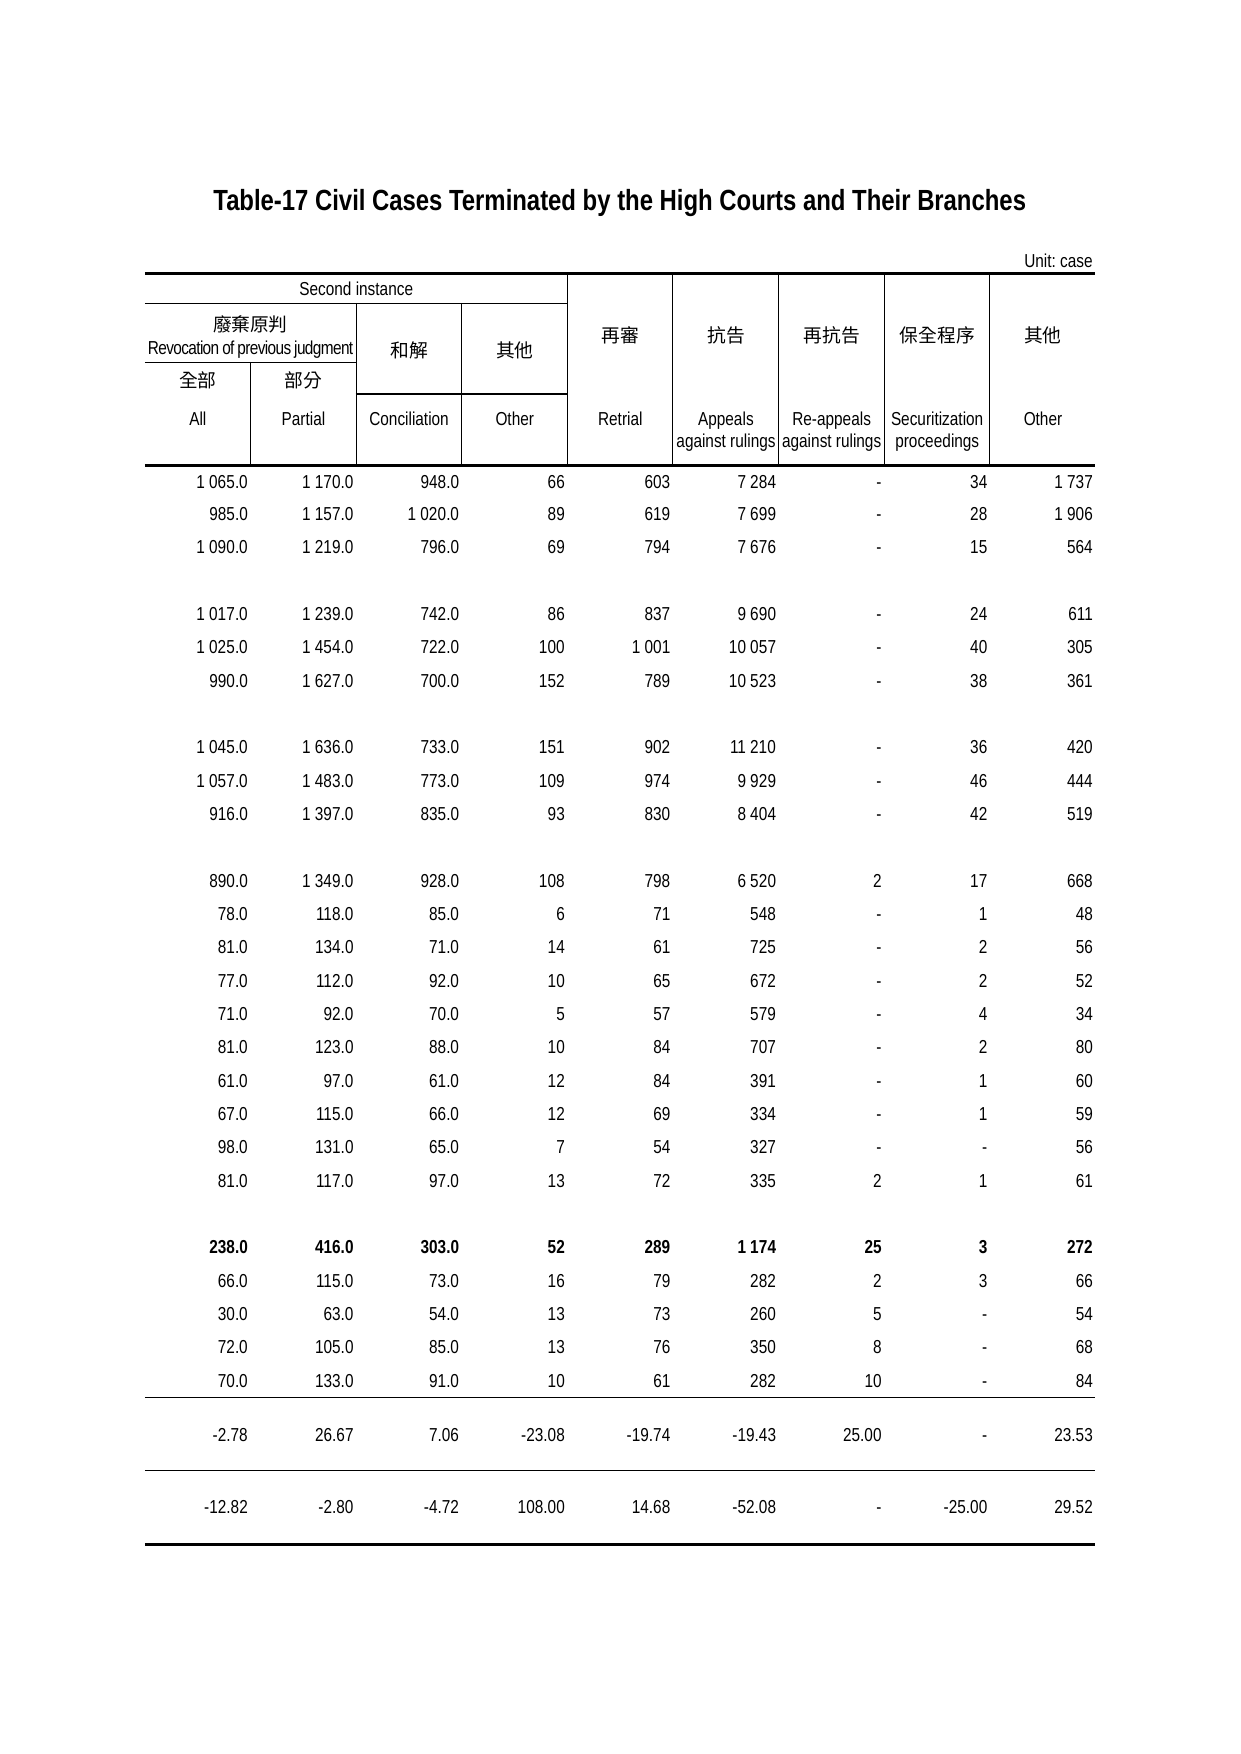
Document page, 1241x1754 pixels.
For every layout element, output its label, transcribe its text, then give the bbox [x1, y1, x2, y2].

table_cell 12 [462, 1097, 567, 1131]
table_cell 63.0 [250, 1297, 356, 1331]
table_cell 1 [884, 1064, 990, 1097]
table_cell 579 [673, 997, 778, 1031]
table_cell 25.00 [779, 1398, 884, 1470]
table_cell 1 483.0 [250, 764, 356, 797]
table_cell [884, 831, 990, 864]
table_cell 4 [884, 997, 990, 1031]
table_cell 部分 [251, 363, 356, 393]
table_cell 6 [462, 897, 567, 931]
table_cell [990, 564, 1095, 597]
table_cell 85.0 [356, 897, 462, 931]
table_cell 52 [462, 1231, 567, 1264]
table_cell - [779, 731, 884, 764]
table_cell 305 [990, 631, 1095, 664]
table_cell [673, 564, 778, 597]
table_cell 985.0 [145, 497, 250, 531]
table_cell 84 [567, 1064, 673, 1097]
table_cell 40 [884, 631, 990, 664]
table_cell 8 [779, 1331, 884, 1364]
table_cell [567, 1197, 673, 1231]
table_cell - [779, 531, 884, 564]
table_cell 34 [884, 467, 990, 497]
table_cell Other [462, 395, 567, 464]
table_cell 835.0 [356, 797, 462, 831]
table_cell 1 [884, 1164, 990, 1197]
table_cell [462, 697, 567, 731]
table_cell [356, 831, 462, 864]
table_cell 67.0 [145, 1097, 250, 1131]
table_cell 1 219.0 [250, 531, 356, 564]
table_cell 619 [567, 497, 673, 531]
table_cell - [779, 631, 884, 664]
table_cell 668 [990, 864, 1095, 897]
table_cell 26.67 [250, 1398, 356, 1470]
table_cell Conciliation [357, 395, 461, 464]
table_header 再抗告 [779, 275, 884, 393]
table_cell 1 397.0 [250, 797, 356, 831]
table_cell 611 [990, 597, 1095, 631]
table_cell [884, 697, 990, 731]
table_cell 80 [990, 1031, 1095, 1064]
table_cell 2 [884, 964, 990, 997]
table_cell 36 [884, 731, 990, 764]
table_cell 89 [462, 497, 567, 531]
table_cell 42 [884, 797, 990, 831]
table_cell 117.0 [250, 1164, 356, 1197]
table_cell - [779, 467, 884, 497]
table_cell 69 [462, 531, 567, 564]
table_cell Partial [251, 393, 356, 464]
table_cell 71.0 [356, 931, 462, 964]
table_cell 108.00 [462, 1471, 567, 1543]
table_cell 722.0 [356, 631, 462, 664]
table_cell 7.06 [356, 1398, 462, 1470]
table_header 其他 [990, 275, 1095, 393]
table_cell 444 [990, 764, 1095, 797]
table_cell 725 [673, 931, 778, 964]
table_cell 2 [884, 1031, 990, 1064]
table_cell - [779, 931, 884, 964]
table_cell - [779, 997, 884, 1031]
table_cell 84 [990, 1364, 1095, 1397]
table_cell 272 [990, 1231, 1095, 1264]
table_cell [673, 697, 778, 731]
table_cell 14 [462, 931, 567, 964]
table_cell 742.0 [356, 597, 462, 631]
table_cell 420 [990, 731, 1095, 764]
table_cell [356, 697, 462, 731]
table_cell 796.0 [356, 531, 462, 564]
table_cell All [145, 393, 250, 464]
table_cell 24 [884, 597, 990, 631]
table_cell 789 [567, 664, 673, 697]
table_cell 1 025.0 [145, 631, 250, 664]
table_cell 61 [990, 1164, 1095, 1197]
table_cell 81.0 [145, 1031, 250, 1064]
table_cell 1 349.0 [250, 864, 356, 897]
table_cell 131.0 [250, 1131, 356, 1164]
table_cell 108 [462, 864, 567, 897]
table_cell 61.0 [145, 1064, 250, 1097]
table_cell [250, 697, 356, 731]
table_cell [990, 697, 1095, 731]
table_cell [145, 697, 250, 731]
table_cell 13 [462, 1164, 567, 1197]
table_header 再審 [568, 275, 672, 393]
table_cell 564 [990, 531, 1095, 564]
table_cell 13 [462, 1331, 567, 1364]
table_cell 81.0 [145, 931, 250, 964]
table_cell 416.0 [250, 1231, 356, 1264]
table_cell 86 [462, 597, 567, 631]
table_cell 廢棄原判 Revocation of previous judgment [145, 304, 356, 362]
table_cell 327 [673, 1131, 778, 1164]
table_cell -25.00 [884, 1471, 990, 1543]
table_cell 2 [779, 1164, 884, 1197]
table_cell 2 [884, 931, 990, 964]
table_cell 56 [990, 1131, 1095, 1164]
table_cell 88.0 [356, 1031, 462, 1064]
table_cell 70.0 [145, 1364, 250, 1397]
table_cell -19.43 [673, 1398, 778, 1470]
table_cell - [779, 1031, 884, 1064]
table_cell - [884, 1364, 990, 1397]
table_cell 1 057.0 [145, 764, 250, 797]
table_cell [145, 1197, 250, 1231]
table_cell 133.0 [250, 1364, 356, 1397]
table_cell 1 239.0 [250, 597, 356, 631]
table_cell -12.82 [145, 1471, 250, 1543]
table_cell 837 [567, 597, 673, 631]
table_cell 92.0 [250, 997, 356, 1031]
table_cell 798 [567, 864, 673, 897]
table_cell 990.0 [145, 664, 250, 697]
table_cell [779, 831, 884, 864]
table_cell 7 676 [673, 531, 778, 564]
table_cell 29.52 [990, 1471, 1095, 1543]
table_cell - [779, 1064, 884, 1097]
table_cell 707 [673, 1031, 778, 1064]
table_cell 773.0 [356, 764, 462, 797]
table_cell 7 284 [673, 467, 778, 497]
table_cell 350 [673, 1331, 778, 1364]
table_cell 34 [990, 997, 1095, 1031]
table_cell 1 [884, 1097, 990, 1131]
table_cell 603 [567, 467, 673, 497]
table_cell 66 [462, 467, 567, 497]
table_cell 68 [990, 1331, 1095, 1364]
table_cell - [884, 1297, 990, 1331]
table_cell 11 210 [673, 731, 778, 764]
text Unit: case [148, 250, 1092, 272]
table_cell 948.0 [356, 467, 462, 497]
table_cell 54 [567, 1131, 673, 1164]
table_cell 1 906 [990, 497, 1095, 531]
table_cell 1 627.0 [250, 664, 356, 697]
table_cell Appeals against rulings [673, 393, 778, 464]
table_cell -52.08 [673, 1471, 778, 1543]
table_header 抗告 [673, 275, 778, 393]
table_cell - [779, 797, 884, 831]
table_cell 73 [567, 1297, 673, 1331]
table_cell 6 520 [673, 864, 778, 897]
table_cell 25 [779, 1231, 884, 1264]
table_cell [250, 564, 356, 597]
table_cell 28 [884, 497, 990, 531]
table_cell 14.68 [567, 1471, 673, 1543]
table_cell 70.0 [356, 997, 462, 1031]
table_cell 1 174 [673, 1231, 778, 1264]
table_cell -2.80 [250, 1471, 356, 1543]
table_cell 115.0 [250, 1097, 356, 1131]
table_cell 66.0 [356, 1097, 462, 1131]
table_cell -23.08 [462, 1398, 567, 1470]
table_cell 54.0 [356, 1297, 462, 1331]
table_cell 700.0 [356, 664, 462, 697]
table_cell 71.0 [145, 997, 250, 1031]
table_cell 16 [462, 1264, 567, 1297]
table_cell 71 [567, 897, 673, 931]
table_cell 69 [567, 1097, 673, 1131]
table_cell 10 [462, 964, 567, 997]
table_cell [779, 697, 884, 731]
table_cell 92.0 [356, 964, 462, 997]
table_cell 97.0 [250, 1064, 356, 1097]
table_cell [145, 564, 250, 597]
table_cell 334 [673, 1097, 778, 1131]
table_cell 13 [462, 1297, 567, 1331]
table_cell 1 090.0 [145, 531, 250, 564]
table_cell Securitization proceedings [885, 393, 989, 464]
table_cell 30.0 [145, 1297, 250, 1331]
table_cell Re-appeals against rulings [779, 393, 884, 464]
table_cell 118.0 [250, 897, 356, 931]
table_cell 73.0 [356, 1264, 462, 1297]
table_cell [250, 831, 356, 864]
text Table-17 Civil Cases Terminated by the High Courts and Their Branches [148, 183, 1092, 217]
table_cell 54 [990, 1297, 1095, 1331]
table_cell 303.0 [356, 1231, 462, 1264]
table_cell 974 [567, 764, 673, 797]
table_cell 全部 [145, 363, 250, 393]
table_cell 10 [462, 1364, 567, 1397]
table_cell 830 [567, 797, 673, 831]
table_cell 1 020.0 [356, 497, 462, 531]
table_cell 66.0 [145, 1264, 250, 1297]
table_cell 56 [990, 931, 1095, 964]
table_cell [462, 831, 567, 864]
table_cell 902 [567, 731, 673, 764]
table_cell 9 929 [673, 764, 778, 797]
table_cell 1 170.0 [250, 467, 356, 497]
table_cell 152 [462, 664, 567, 697]
table_cell 60 [990, 1064, 1095, 1097]
table_cell 391 [673, 1064, 778, 1097]
table_cell -2.78 [145, 1398, 250, 1470]
table_cell 85.0 [356, 1331, 462, 1364]
table_cell [673, 1197, 778, 1231]
table_cell 57 [567, 997, 673, 1031]
table_cell 72 [567, 1164, 673, 1197]
table_cell 1 [884, 897, 990, 931]
table_cell 9 690 [673, 597, 778, 631]
table_cell 733.0 [356, 731, 462, 764]
table_cell 10 [779, 1364, 884, 1397]
table_cell - [884, 1331, 990, 1364]
table_cell 105.0 [250, 1331, 356, 1364]
table_cell 65.0 [356, 1131, 462, 1164]
table_cell 260 [673, 1297, 778, 1331]
table_cell 7 [462, 1131, 567, 1164]
table_cell 238.0 [145, 1231, 250, 1264]
table_cell 100 [462, 631, 567, 664]
table_cell 112.0 [250, 964, 356, 997]
table_cell 5 [779, 1297, 884, 1331]
table_cell [462, 1197, 567, 1231]
table_cell [990, 1197, 1095, 1231]
table_cell [145, 831, 250, 864]
table_cell - [884, 1131, 990, 1164]
table_cell 61.0 [356, 1064, 462, 1097]
table_cell 123.0 [250, 1031, 356, 1064]
table_cell 72.0 [145, 1331, 250, 1364]
table_cell 1 737 [990, 467, 1095, 497]
table_cell 916.0 [145, 797, 250, 831]
table_cell Retrial [568, 393, 672, 464]
table_cell [779, 1197, 884, 1231]
table_cell 282 [673, 1264, 778, 1297]
table_cell 78.0 [145, 897, 250, 931]
table_cell 282 [673, 1364, 778, 1397]
table_cell 52 [990, 964, 1095, 997]
table_cell 97.0 [356, 1164, 462, 1197]
table_cell 77.0 [145, 964, 250, 997]
table_cell [462, 564, 567, 597]
table_cell 61 [567, 931, 673, 964]
table_cell [567, 697, 673, 731]
table_header 保全程序 [885, 275, 989, 393]
table_cell 38 [884, 664, 990, 697]
table_cell -4.72 [356, 1471, 462, 1543]
table_cell - [779, 897, 884, 931]
table_cell [990, 831, 1095, 864]
table_cell 151 [462, 731, 567, 764]
table_cell 672 [673, 964, 778, 997]
table_cell 17 [884, 864, 990, 897]
table_cell 15 [884, 531, 990, 564]
table_cell 289 [567, 1231, 673, 1264]
table_cell 81.0 [145, 1164, 250, 1197]
table_cell [567, 564, 673, 597]
table_cell 93 [462, 797, 567, 831]
table_cell - [779, 1131, 884, 1164]
table_header Second instance [145, 275, 567, 303]
table_cell 1 157.0 [250, 497, 356, 531]
table_cell 91.0 [356, 1364, 462, 1397]
table_cell 1 001 [567, 631, 673, 664]
table_cell 134.0 [250, 931, 356, 964]
table_cell - [779, 764, 884, 797]
table_cell 61 [567, 1364, 673, 1397]
table_cell 890.0 [145, 864, 250, 897]
table_cell 1 045.0 [145, 731, 250, 764]
table_cell -19.74 [567, 1398, 673, 1470]
table_cell 65 [567, 964, 673, 997]
table_cell 5 [462, 997, 567, 1031]
table_cell - [779, 1097, 884, 1131]
table_cell - [779, 497, 884, 531]
table_cell - [779, 597, 884, 631]
table_cell [779, 564, 884, 597]
table_cell 12 [462, 1064, 567, 1097]
table_cell 1 636.0 [250, 731, 356, 764]
table_cell 794 [567, 531, 673, 564]
table_cell 519 [990, 797, 1095, 831]
table_cell - [779, 964, 884, 997]
table_cell 23.53 [990, 1398, 1095, 1470]
table_cell 10 [462, 1031, 567, 1064]
table_cell [250, 1197, 356, 1231]
table_cell - [779, 664, 884, 697]
table_cell 66 [990, 1264, 1095, 1297]
table_cell 76 [567, 1331, 673, 1364]
table_cell 8 404 [673, 797, 778, 831]
table_cell [884, 1197, 990, 1231]
table_cell 361 [990, 664, 1095, 697]
table_cell 115.0 [250, 1264, 356, 1297]
table_cell 48 [990, 897, 1095, 931]
table_cell 1 454.0 [250, 631, 356, 664]
table_cell Other [990, 393, 1095, 464]
table_cell 46 [884, 764, 990, 797]
table_cell 10 523 [673, 664, 778, 697]
table_cell 928.0 [356, 864, 462, 897]
table_cell 98.0 [145, 1131, 250, 1164]
table_cell 1 017.0 [145, 597, 250, 631]
table_cell 2 [779, 864, 884, 897]
table_cell - [779, 1471, 884, 1543]
table_cell 109 [462, 764, 567, 797]
table_cell 1 065.0 [145, 467, 250, 497]
table_cell 548 [673, 897, 778, 931]
table_cell 3 [884, 1264, 990, 1297]
table_cell 2 [779, 1264, 884, 1297]
table_cell 3 [884, 1231, 990, 1264]
table_cell - [884, 1398, 990, 1470]
table_cell 和解 [357, 304, 461, 393]
table_cell 10 057 [673, 631, 778, 664]
table_cell 335 [673, 1164, 778, 1197]
table_cell [356, 1197, 462, 1231]
table_cell [567, 831, 673, 864]
table_cell 79 [567, 1264, 673, 1297]
table_cell [356, 564, 462, 597]
table_cell 7 699 [673, 497, 778, 531]
table_cell [673, 831, 778, 864]
table_cell 84 [567, 1031, 673, 1064]
table_cell [884, 564, 990, 597]
table_cell 其他 [462, 304, 567, 393]
table_cell 59 [990, 1097, 1095, 1131]
